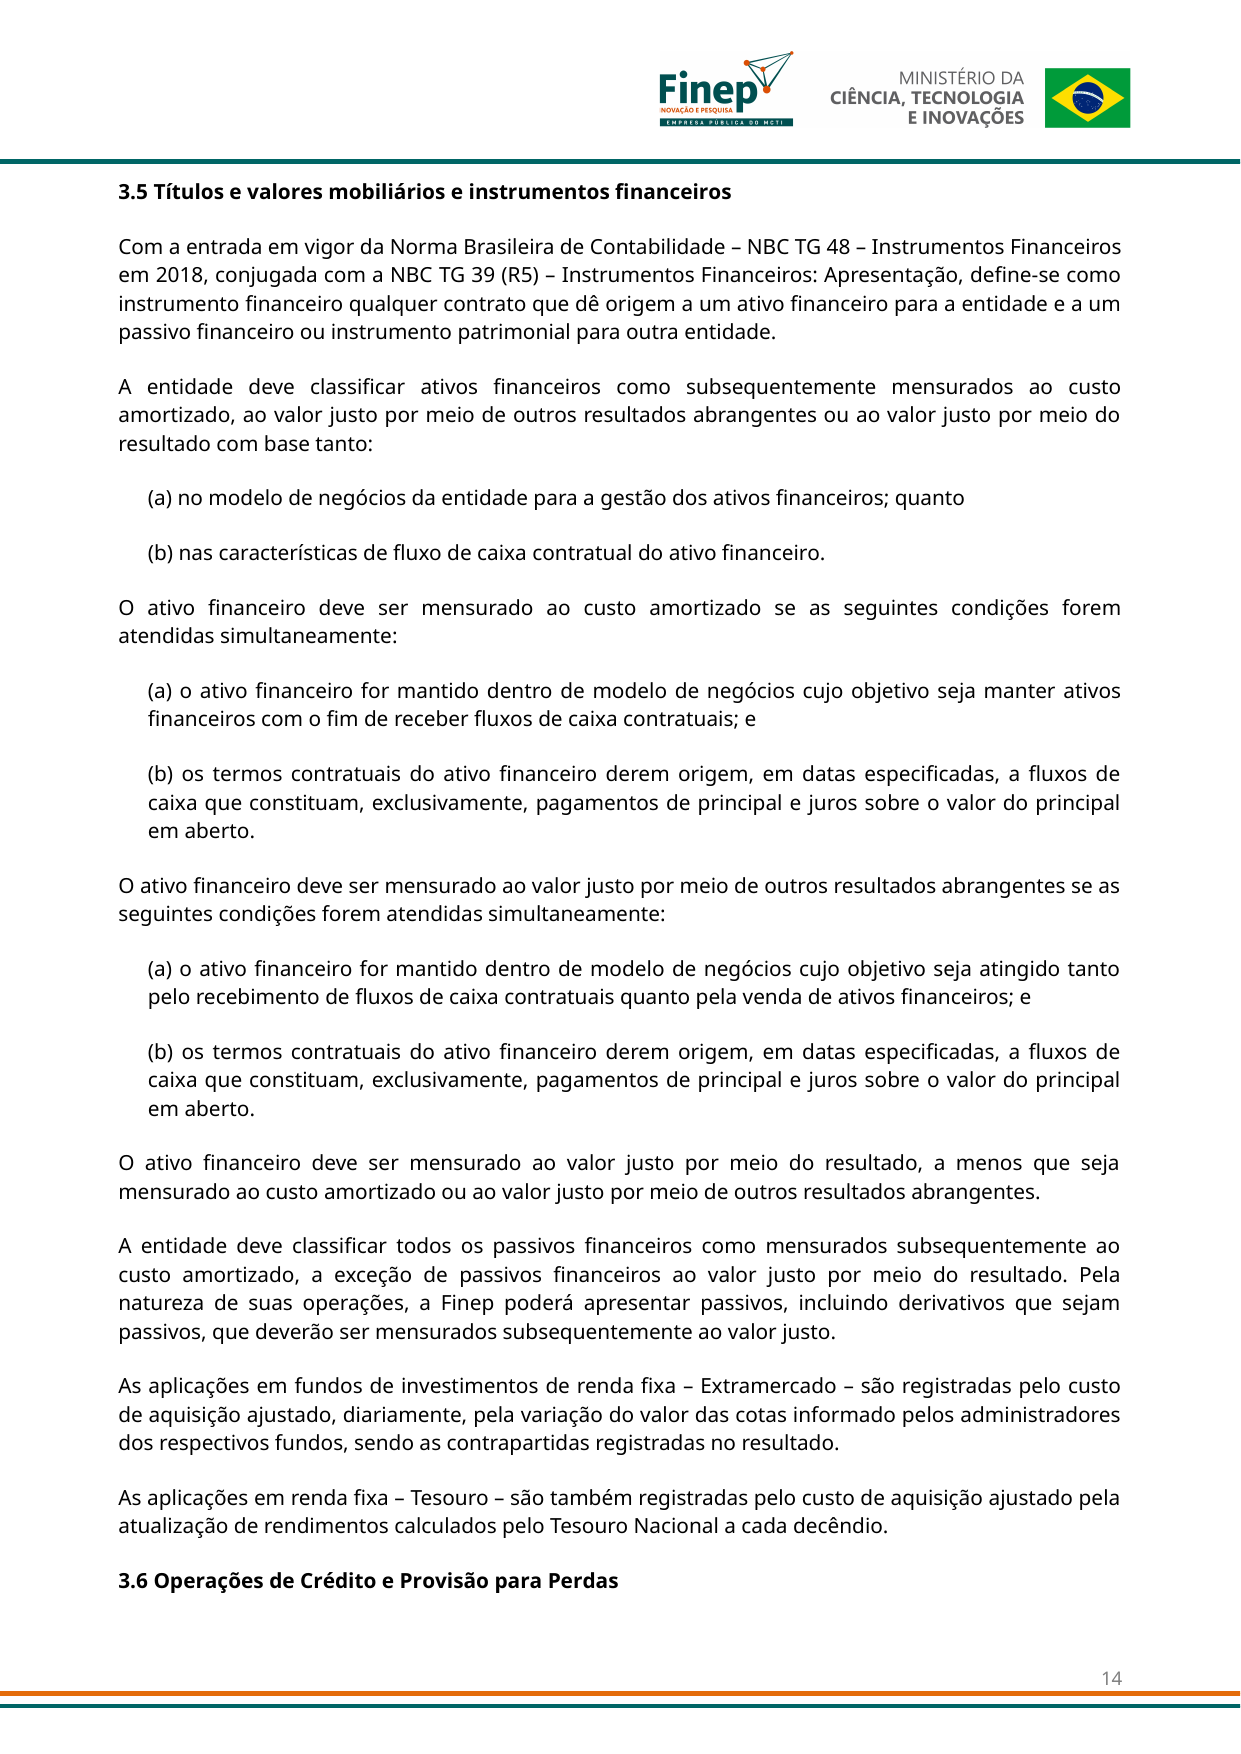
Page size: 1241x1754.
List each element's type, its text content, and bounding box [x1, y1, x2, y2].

text Com a entrada em vigor da Norma Brasileira de Contabilidade – NBC TG 48 – Instrumentos Financeiros em 2018, conjugada com a NBC TG 39 (R5) – Instrumentos Financeiros: Apresentação, define-se como instrumento financeiro qualquer contrato que dê origem a um ativo financeiro para a entidade e a um passivo financeiro ou instrumento patrimonial para outra entidade. [118, 232, 1122, 346]
text (a) no modelo de negócios da entidade para a gestão dos ativos financeiros; quanto [148, 483, 1122, 512]
text As aplicações em renda fixa – Tesouro – são também registradas pelo custo de aquisição ajustado pela atualização de rendimentos calculados pelo Tesouro Nacional a cada decêndio. [118, 1483, 1122, 1540]
text (b) os termos contratuais do ativo financeiro derem origem, em datas especificadas, a fluxos de caixa que constituam, exclusivamente, pagamentos de principal e juros sobre o valor do principal em aberto. [148, 1037, 1122, 1122]
text 3.5 Títulos e valores mobiliários e instrumentos financeiros [118, 177, 1122, 206]
text 3.6 Operações de Crédito e Provisão para Perdas [118, 1566, 1122, 1595]
text (a) o ativo financeiro for mantido dentro de modelo de negócios cujo objetivo seja manter ativos financeiros com o fim de receber fluxos de caixa contratuais; e [148, 676, 1122, 733]
text A entidade deve classificar todos os passivos financeiros como mensurados subsequentemente ao custo amortizado, a exceção de passivos financeiros ao valor justo por meio do resultado. Pela natureza de suas operações, a Finep poderá apresentar passivos, incluindo derivativos que sejam passivos, que deverão ser mensurados subsequentemente ao valor justo. [118, 1232, 1122, 1345]
text A entidade deve classificar ativos financeiros como subsequentemente mensurados ao custo amortizado, ao valor justo por meio de outros resultados abrangentes ou ao valor justo por meio do resultado com base tanto: [118, 372, 1122, 457]
text (b) os termos contratuais do ativo financeiro derem origem, em datas especificadas, a fluxos de caixa que constituam, exclusivamente, pagamentos de principal e juros sobre o valor do principal em aberto. [148, 759, 1122, 844]
text (b) nas características de fluxo de caixa contratual do ativo financeiro. [148, 538, 1122, 567]
text O ativo financeiro deve ser mensurado ao valor justo por meio de outros resultados abrangentes se as seguintes condições forem atendidas simultaneamente: [118, 871, 1122, 928]
text O ativo financeiro deve ser mensurado ao custo amortizado se as seguintes condições forem atendidas simultaneamente: [118, 593, 1122, 650]
text O ativo financeiro deve ser mensurado ao valor justo por meio do resultado, a menos que seja mensurado ao custo amortizado ou ao valor justo por meio de outros resultados abrangentes. [118, 1148, 1122, 1205]
picture [659, 51, 1131, 128]
text (a) o ativo financeiro for mantido dentro de modelo de negócios cujo objetivo seja atingido tanto pelo recebimento de fluxos de caixa contratuais quanto pela venda de ativos financeiros; e [148, 954, 1122, 1011]
text As aplicações em fundos de investimentos de renda fixa – Extramercado – são registradas pelo custo de aquisição ajustado, diariamente, pela variação do valor das cotas informado pelos administradores dos respectivos fundos, sendo as contrapartidas registradas no resultado. [118, 1372, 1122, 1457]
